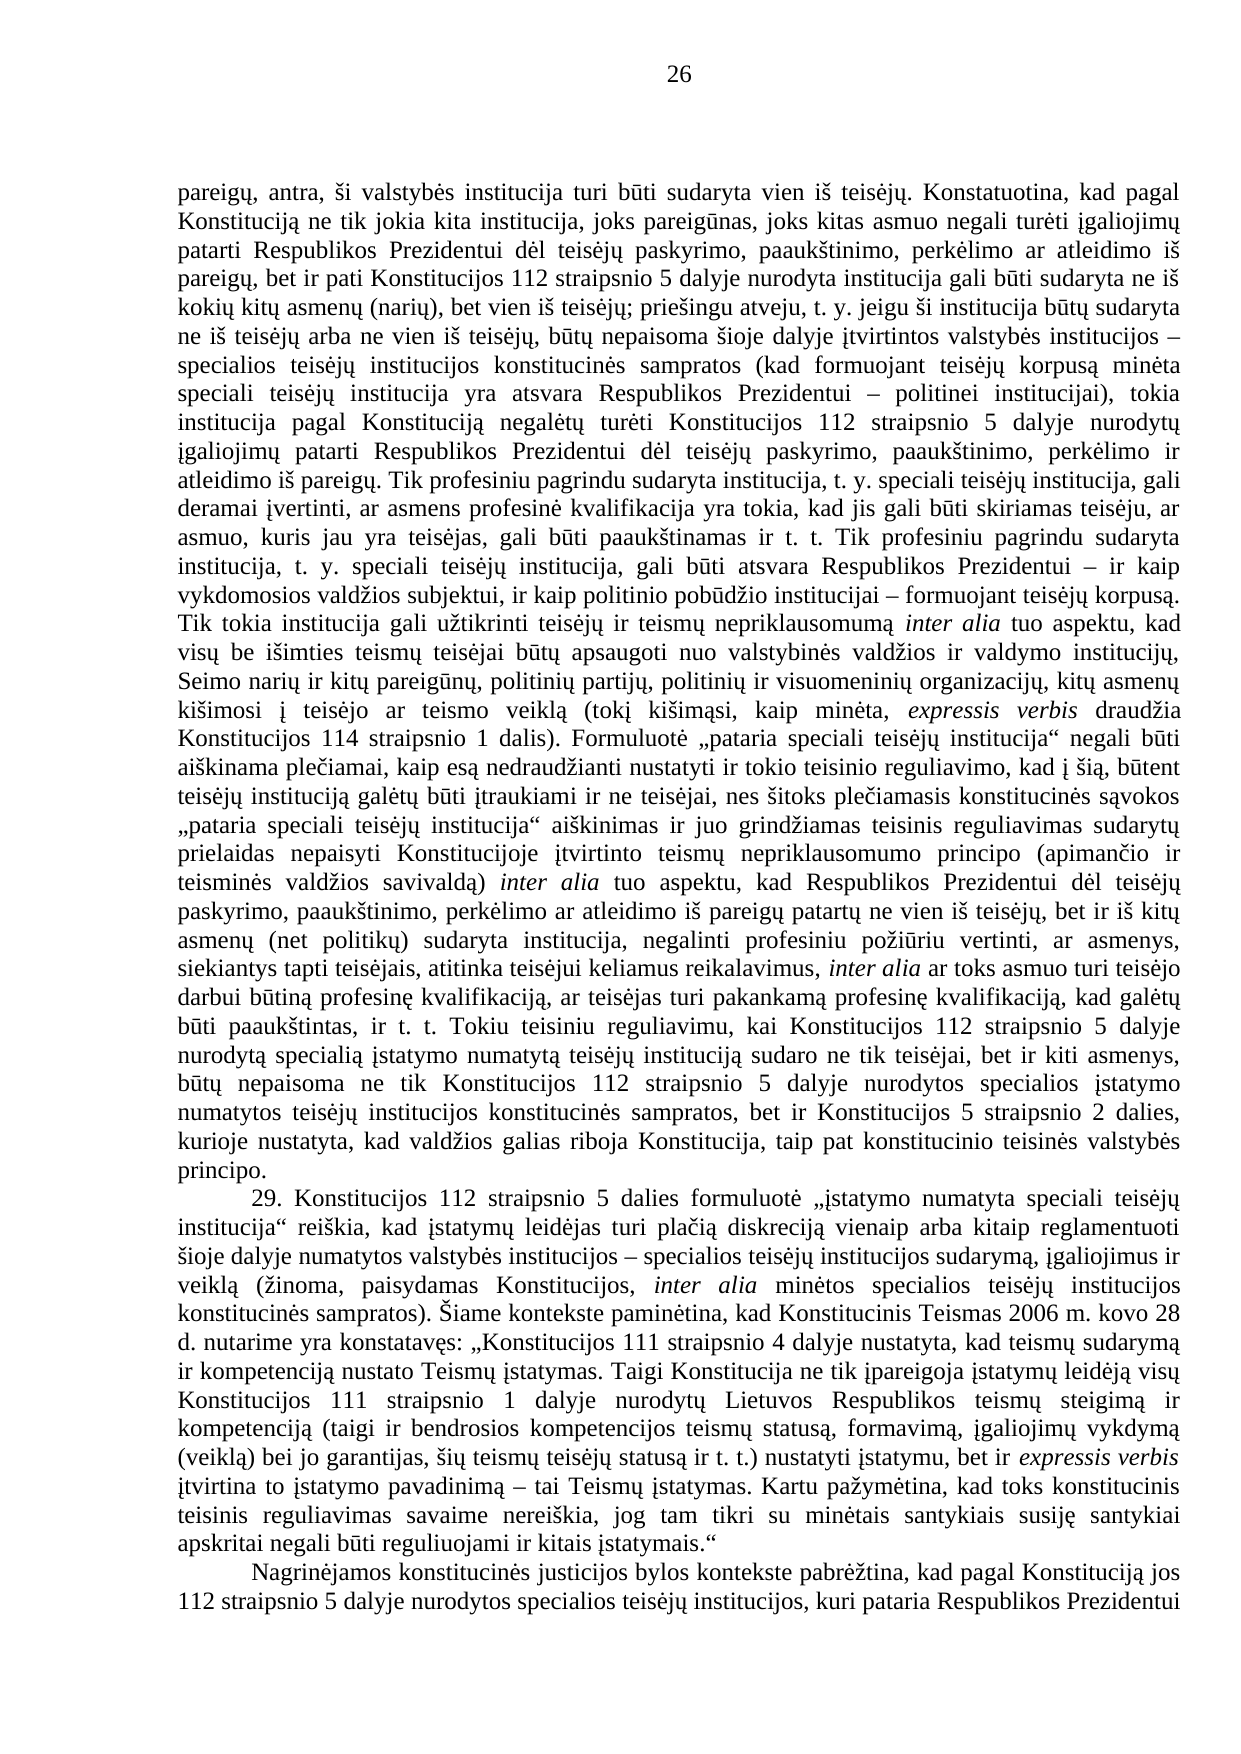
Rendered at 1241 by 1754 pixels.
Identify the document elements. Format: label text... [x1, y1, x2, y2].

text pareigų, antra, ši valstybės institucija turi būti sudaryta vien iš teisėjų. Konstatuotina, kad pagal Konstituciją ne tik jokia kita institucija, joks pareigūnas, joks kitas asmuo negali turėti įgaliojimų patarti Respublikos Prezidentui dėl teisėjų paskyrimo, paaukštinimo, perkėlimo ar atleidimo iš pareigų, bet ir pati Konstitucijos 112 straipsnio 5 dalyje nurodyta institucija gali būti sudaryta ne iš kokių kitų asmenų (narių), bet vien iš teisėjų; priešingu atveju, t. y. jeigu ši institucija būtų sudaryta ne iš teisėjų arba ne vien iš teisėjų, būtų nepaisoma šioje dalyje įtvirtintos valstybės institucijos – specialios teisėjų institucijos konstitucinės sampratos (kad formuojant teisėjų korpusą minėta speciali teisėjų institucija yra atsvara Respublikos Prezidentui – politinei institucijai), tokia institucija pagal Konstituciją negalėtų turėti Konstitucijos 112 straipsnio 5 dalyje nurodytų įgaliojimų patarti Respublikos Prezidentui dėl teisėjų paskyrimo, paaukštinimo, perkėlimo ir atleidimo iš pareigų. Tik profesiniu pagrindu sudaryta institucija, t. y. speciali teisėjų institucija, gali deramai įvertinti, ar asmens profesinė kvalifikacija yra tokia, kad jis gali būti skiriamas teisėju, ar asmuo, kuris jau yra teisėjas, gali būti paaukštinamas ir t. t. Tik profesiniu pagrindu sudaryta institucija, t. y. speciali teisėjų institucija, gali būti atsvara Respublikos Prezidentui – ir kaip vykdomosios valdžios subjektui, ir kaip politinio pobūdžio institucijai – formuojant teisėjų korpusą. Tik tokia institucija gali užtikrinti teisėjų ir teismų nepriklausomumą inter alia tuo aspektu, kad visų be išimties teismų teisėjai būtų apsaugoti nuo valstybinės valdžios ir valdymo institucijų, Seimo narių ir kitų pareigūnų, politinių partijų, politinių ir visuomeninių organizacijų, kitų asmenų kišimosi į teisėjo ar teismo veiklą (tokį kišimąsi, kaip minėta, expressis verbis draudžia Konstitucijos 114 straipsnio 1 dalis). Formuluotė „pataria speciali teisėjų institucija“ negali būti aiškinama plečiamai, kaip esą nedraudžianti nustatyti ir tokio teisinio reguliavimo, kad į šią, būtent teisėjų instituciją galėtų būti įtraukiami ir ne teisėjai, nes šitoks plečiamasis konstitucinės sąvokos „pataria speciali teisėjų institucija“ aiškinimas ir juo grindžiamas teisinis reguliavimas sudarytų prielaidas nepaisyti Konstitucijoje įtvirtinto teismų nepriklausomumo principo (apimančio ir teisminės valdžios savivaldą) inter alia tuo aspektu, kad Respublikos Prezidentui dėl teisėjų paskyrimo, paaukštinimo, perkėlimo ar atleidimo iš pareigų patartų ne vien iš teisėjų, bet ir iš kitų asmenų (net politikų) sudaryta institucija, negalinti profesiniu požiūriu vertinti, ar asmenys, siekiantys tapti teisėjais, atitinka teisėjui keliamus reikalavimus, inter alia ar toks asmuo turi teisėjo darbui būtiną profesinę kvalifikaciją, ar teisėjas turi pakankamą profesinę kvalifikaciją, kad galėtų būti paaukštintas, ir t. t. Tokiu teisiniu reguliavimu, kai Konstitucijos 112 straipsnio 5 dalyje nurodytą specialią įstatymo numatytą teisėjų instituciją sudaro ne tik teisėjai, bet ir kiti asmenys, būtų nepaisoma ne tik Konstitucijos 112 straipsnio 5 dalyje nurodytos specialios įstatymo numatytos teisėjų institucijos konstitucinės sampratos, bet ir Konstitucijos 5 straipsnio 2 dalies, kurioje nustatyta, kad valdžios galias riboja Konstitucija, taip pat konstitucinio teisinės valstybės principo. [177, 177, 1181, 1183]
text Nagrinėjamos konstitucinės justicijos bylos kontekste pabrėžtina, kad pagal Konstituciją jos 112 straipsnio 5 dalyje nurodytos specialios teisėjų institucijos, kuri pataria Respublikos Prezidentui [177, 1557, 1181, 1615]
text 29. Konstitucijos 112 straipsnio 5 dalies formuluotė „įstatymo numatyta speciali teisėjų institucija“ reiškia, kad įstatymų leidėjas turi plačią diskreciją vienaip arba kitaip reglamentuoti šioje dalyje numatytos valstybės institucijos – specialios teisėjų institucijos sudarymą, įgaliojimus ir veiklą (žinoma, paisydamas Konstitucijos, inter alia minėtos specialios teisėjų institucijos konstitucinės sampratos). Šiame kontekste paminėtina, kad Konstitucinis Teismas 2006 m. kovo 28 d. nutarime yra konstatavęs: „Konstitucijos 111 straipsnio 4 dalyje nustatyta, kad teismų sudarymą ir kompetenciją nustato Teismų įstatymas. Taigi Konstitucija ne tik įpareigoja įstatymų leidėją visų Konstitucijos 111 straipsnio 1 dalyje nurodytų Lietuvos Respublikos teismų steigimą ir kompetenciją (taigi ir bendrosios kompetencijos teismų statusą, formavimą, įgaliojimų vykdymą (veiklą) bei jo garantijas, šių teismų teisėjų statusą ir t. t.) nustatyti įstatymu, bet ir expressis verbis įtvirtina to įstatymo pavadinimą – tai Teismų įstatymas. Kartu pažymėtina, kad toks konstitucinis teisinis reguliavimas savaime nereiškia, jog tam tikri su minėtais santykiais susiję santykiai apskritai negali būti reguliuojami ir kitais įstatymais.“ [177, 1183, 1181, 1557]
